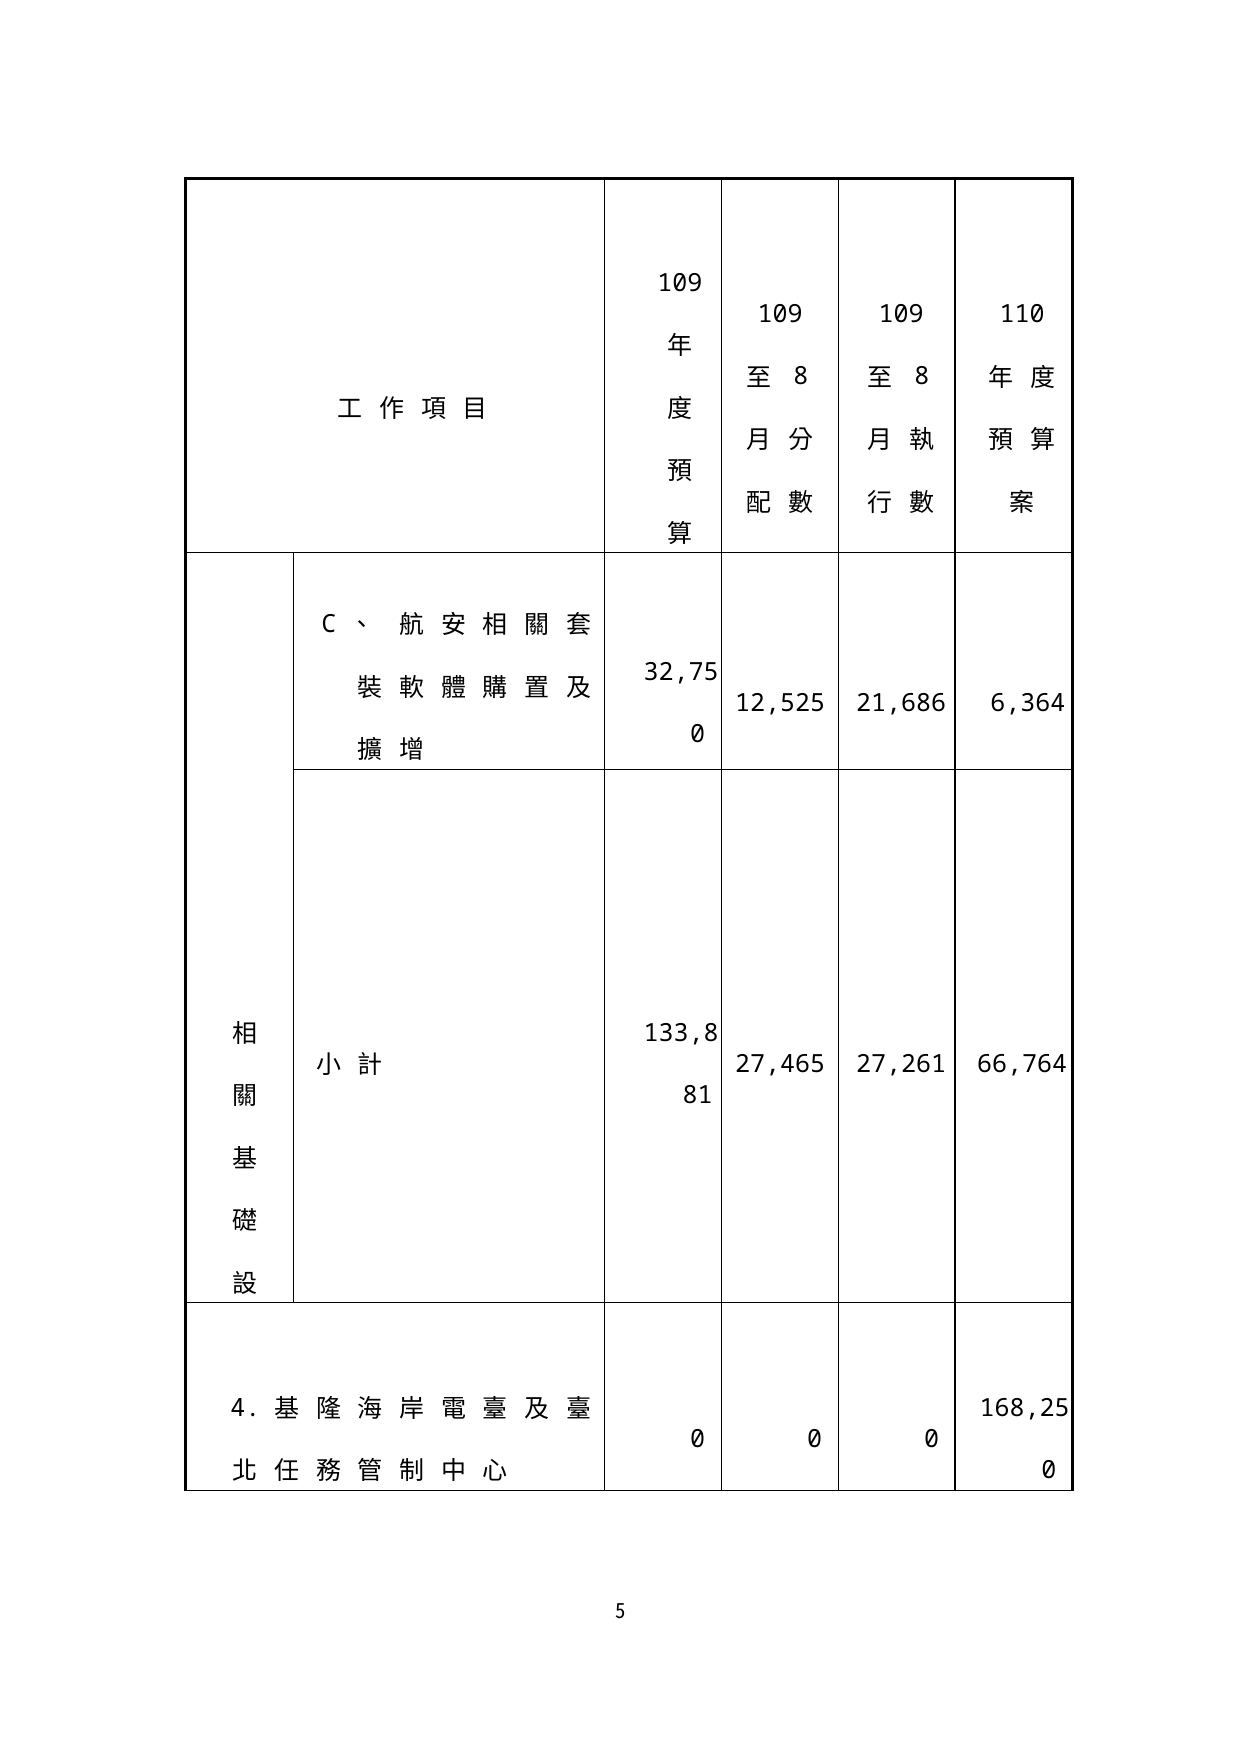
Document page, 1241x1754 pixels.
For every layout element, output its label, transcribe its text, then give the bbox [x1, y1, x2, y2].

table_header 109年度預算 [605, 180, 721, 552]
table_cell 4.基隆海岸電臺及臺北任務管制中心 [187, 1303, 604, 1490]
table_cell 168,250 [956, 1303, 1071, 1490]
table_cell 12,525 [722, 553, 838, 768]
table_cell 66,764 [956, 770, 1071, 1302]
table_cell 0 [722, 1303, 838, 1490]
table_cell 0 [605, 1303, 721, 1490]
table_cell 0 [839, 1303, 954, 1490]
table_cell 32,750 [605, 553, 721, 768]
table_header 工作項目 [187, 180, 604, 552]
table_cell C、航安相關套裝軟體購置及擴增 [294, 553, 604, 768]
table_header 109至8月執行數 [839, 180, 954, 552]
table_cell 27,465 [722, 770, 838, 1302]
table_cell 3.海事中心相關基礎設施構建及維運 [187, 553, 293, 1302]
table_header 110年度預算案 [956, 180, 1071, 552]
table_cell 6,364 [956, 553, 1071, 768]
table_cell 27,261 [839, 770, 954, 1302]
table_cell 133,881 [605, 770, 721, 1302]
table_cell 21,686 [839, 553, 954, 768]
table_header 109至8月分配數 [722, 180, 838, 552]
table_cell 小計 [294, 770, 604, 1302]
